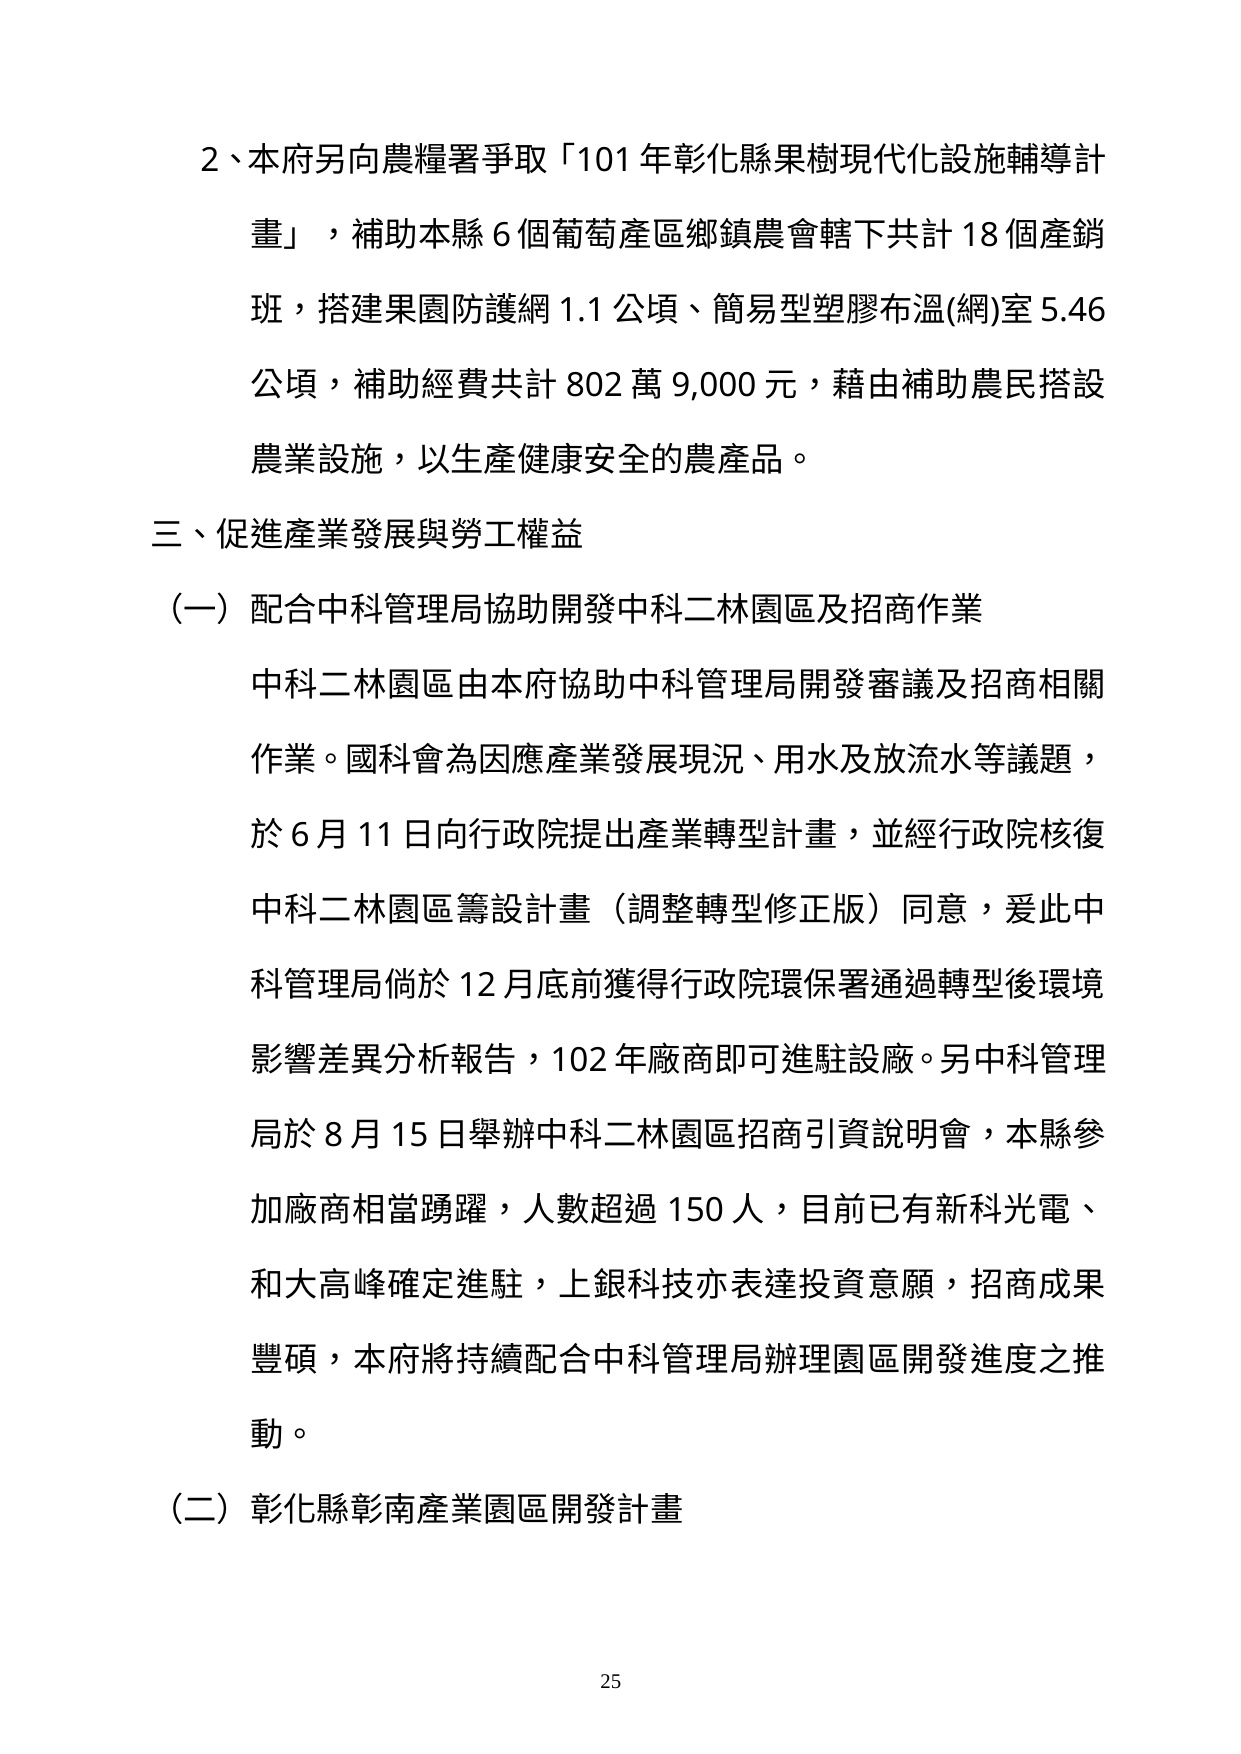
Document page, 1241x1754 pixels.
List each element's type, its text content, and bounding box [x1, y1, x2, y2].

text 2、本府另向農糧署爭取「101年彰化縣果樹現代化設施輔導計畫」，補助本縣6個葡萄產區鄉鎮農會轄下共計18個產銷班，搭建果園防護網1.1公頃、簡易型塑膠布溫(網)室5.46公頃，補助經費共計802萬9,000元，藉由補助農民搭設農業設施，以生產健康安全的農產品。 [200, 120, 1106, 495]
text （一）配合中科管理局協助開發中科二林園區及招商作業 [150, 570, 1106, 645]
text 三、促進產業發展與勞工權益 [150, 495, 1106, 570]
subtitle （二）彰化縣彰南產業園區開發計畫 [150, 1470, 1106, 1545]
text 中科二林園區由本府協助中科管理局開發審議及招商相關作業。國科會為因應產業發展現況、用水及放流水等議題，於6月11日向行政院提出產業轉型計畫，並經行政院核復中科二林園區籌設計畫（調整轉型修正版）同意，爰此中科管理局倘於12月底前獲得行政院環保署通過轉型後環境影響差異分析報告，102年廠商即可進駐設廠。另中科管理局於8月15日舉辦中科二林園區招商引資說明會，本縣參加廠商相當踴躍，人數超過150人，目前已有新科光電、和大高峰確定進駐，上銀科技亦表達投資意願，招商成果豐碩，本府將持續配合中科管理局辦理園區開發進度之推動。 [250, 645, 1106, 1470]
